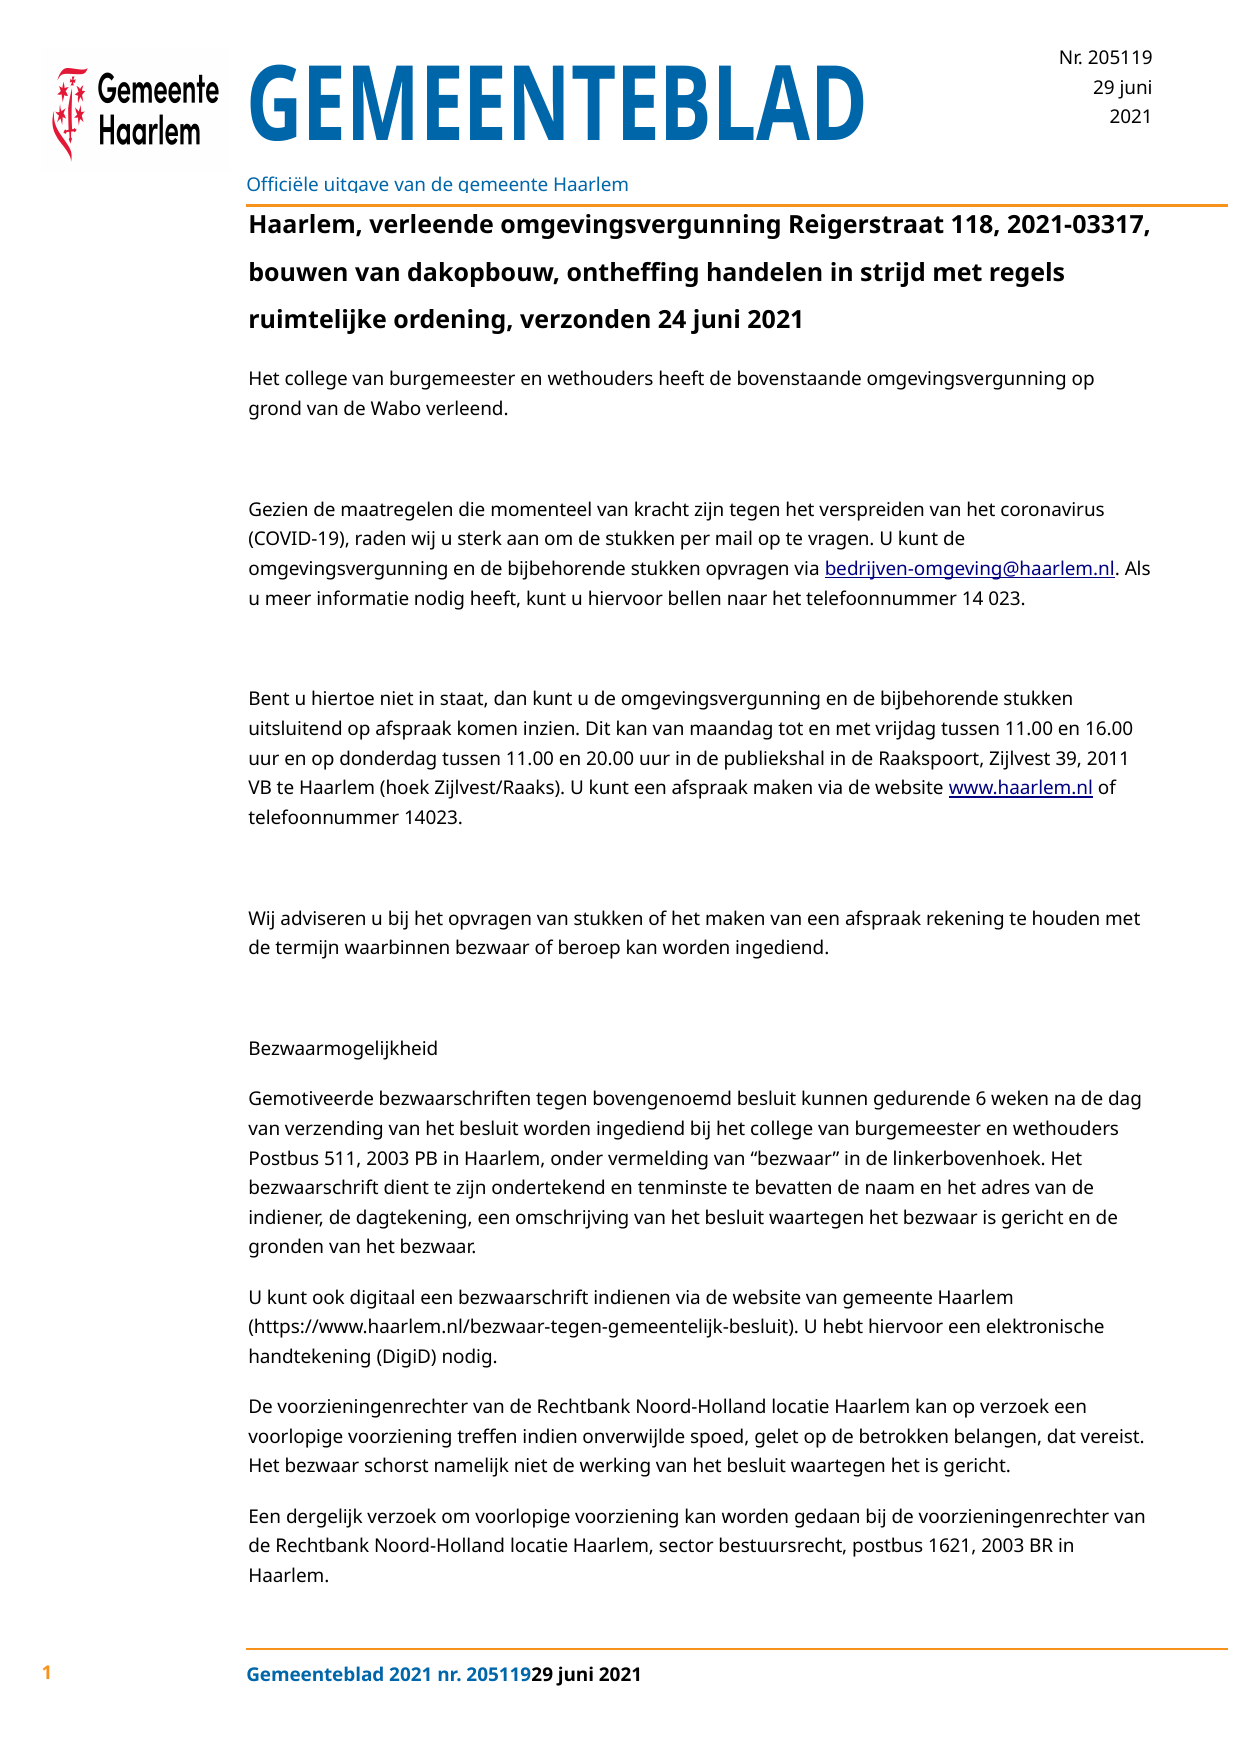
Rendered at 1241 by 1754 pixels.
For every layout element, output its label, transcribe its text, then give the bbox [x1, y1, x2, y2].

text Bezwaarmogelijkheid [248, 1035, 1152, 1061]
text U kunt ook digitaal een bezwaarschrift indienen via de website van gemeente Haarlem (https://www.haarlem.nl/bezwaar-tegen-gemeentelijk-besluit). U hebt hiervoor een elektronische handtekening (DigiD) nodig. [248, 1284, 1152, 1369]
text Gemotiveerde bezwaarschriften tegen bovengenoemd besluit kunnen gedurende 6 weken na de dag van verzending van het besluit worden ingediend bij het college van burgemeester en wethouders Postbus 511, 2003 PB in Haarlem, onder vermelding van “bezwaar” in de linkerbovenhoek. Het bezwaarschrift dient te zijn ondertekend en tenminste te bevatten de naam en het adres van de indiener, de dagtekening, een omschrijving van het besluit waartegen het bezwaar is gericht en de gronden van het bezwaar. [248, 1086, 1152, 1259]
text Wij adviseren u bij het opvragen van stukken of het maken van een afspraak rekening te houden met de termijn waarbinnen bezwaar of beroep kan worden ingediend. [248, 905, 1152, 960]
text De voorzieningenrechter van de Rechtbank Noord-Holland locatie Haarlem kan op verzoek een voorlopige voorziening treffen indien onverwijlde spoed, gelet op de betrokken belangen, dat vereist. Het bezwaar schorst namelijk niet de werking van het besluit waartegen het is gericht. [248, 1393, 1152, 1478]
text Bent u hiertoe niet in staat, dan kunt u de omgevingsvergunning en de bijbehorende stukken uitsluitend op afspraak komen inzien. Dit kan van maandag tot en met vrijdag tussen 11.00 en 16.00 uur en op donderdag tussen 11.00 en 20.00 uur in de publiekshal in de Raakspoort, Zijlvest 39, 2011 VB te Haarlem (hoek Zijlvest/Raaks). U kunt een afspraak maken via de website www.haarlem.nl of telefoonnummer 14023. [248, 686, 1152, 829]
text Het college van burgemeester en wethouders heeft de bovenstaande omgevingsvergunning op grond van de Wabo verleend. [248, 366, 1152, 421]
text Een dergelijk verzoek om voorlopige voorziening kan worden gedaan bij de voorzieningenrechter van de Rechtbank Noord-Holland locatie Haarlem, sector bestuursrecht, postbus 1621, 2003 BR in Haarlem. [248, 1503, 1152, 1588]
text Gezien de maatregelen die momenteel van kracht zijn tegen het verspreiden van het coronavirus (COVID-19), raden wij u sterk aan om de stukken per mail op te vragen. U kunt de omgevingsvergunning en de bijbehorende stukken opvragen via bedrijven-omgeving@haarlem.nl. Als u meer informatie nodig heeft, kunt u hiervoor bellen naar het telefoonnummer 14 023. [248, 496, 1152, 610]
text Haarlem, verleende omgevingsvergunning Reigerstraat 118, 2021-03317, bouwen van dakopbouw, ontheffing handelen in strijd met regels ruimtelijke ordening, verzonden 24 juni 2021 [248, 207, 1152, 336]
picture [41, 47, 231, 172]
